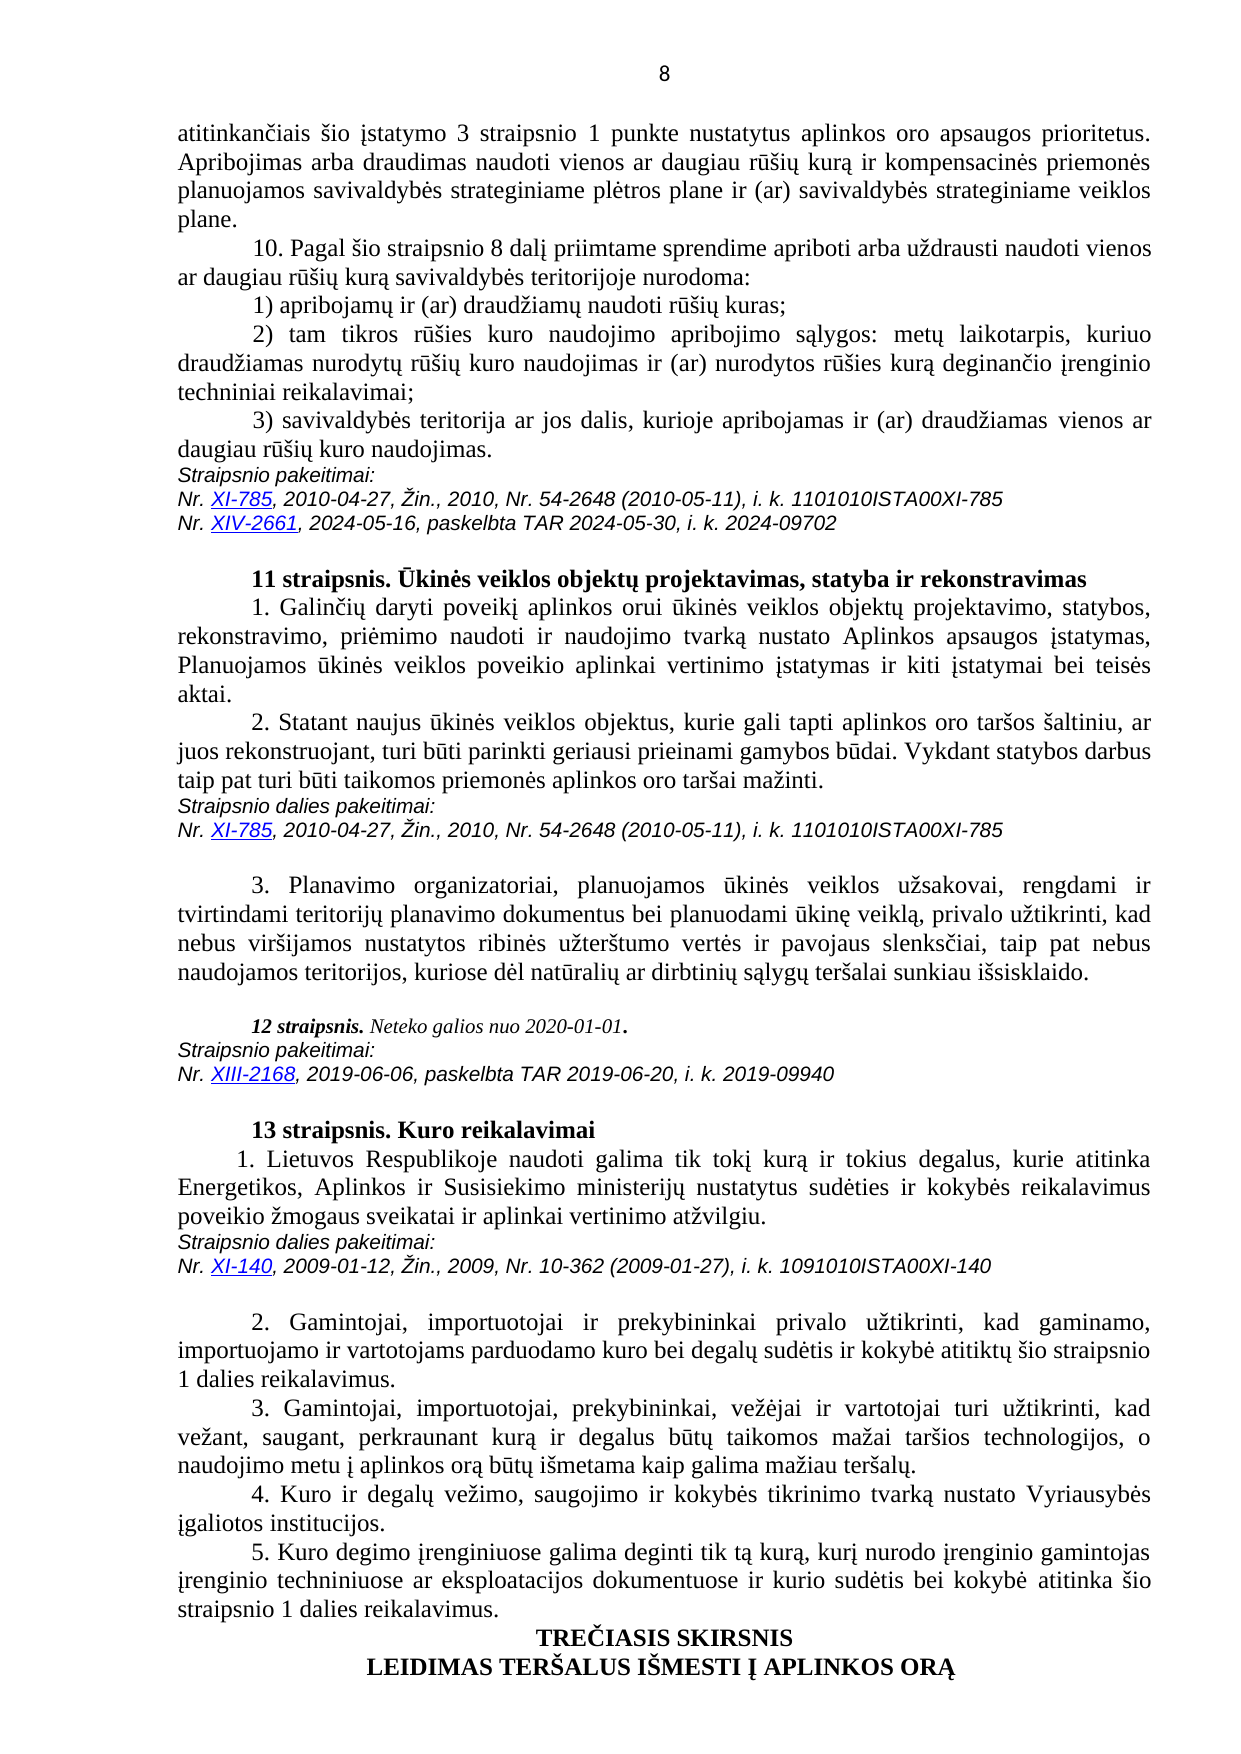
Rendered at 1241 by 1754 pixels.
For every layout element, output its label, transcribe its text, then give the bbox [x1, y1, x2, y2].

text 3) savivaldybės teritorija ar jos dalis, kurioje apribojamas ir (ar) draudžiamas vienos ar daugiau rūšių kuro naudojimas. [177, 406, 1152, 463]
text Nr. XIII-2168, 2019-06-06, paskelbta TAR 2019-06-20, i. k. 2019-09940 [177, 1062, 1152, 1086]
text atitinkančiais šio įstatymo 3 straipsnio 1 punkte nustatytus aplinkos oro apsaugos prioritetus. Apribojimas arba draudimas naudoti vienos ar daugiau rūšių kurą ir kompensacinės priemonės planuojamos savivaldybės strateginiame plėtros plane ir (ar) savivaldybės strateginiame veiklos plane. [177, 118, 1152, 233]
text 12 straipsnis. Neteko galios nuo 2020-01-01. [177, 1014, 1152, 1038]
text 2) tam tikros rūšies kuro naudojimo apribojimo sąlygos: metų laikotarpis, kuriuo draudžiamas nurodytų rūšių kuro naudojimas ir (ar) nurodytos rūšies kurą deginančio įrenginio techniniai reikalavimai; [177, 319, 1152, 406]
text 1. Lietuvos Respublikoje naudoti galima tik tokį kurą ir tokius degalus, kurie atitinka Energetikos, Aplinkos ir Susisiekimo ministerijų nustatytus sudėties ir kokybės reikalavimus poveikio žmogaus sveikatai ir aplinkai vertinimo atžvilgiu. [177, 1144, 1152, 1230]
text 3. Planavimo organizatoriai, planuojamos ūkinės veiklos užsakovai, rengdami ir tvirtindami teritorijų planavimo dokumentus bei planuodami ūkinę veiklą, privalo užtikrinti, kad nebus viršijamos nustatytos ribinės užterštumo vertės ir pavojaus slenksčiai, taip pat nebus naudojamos teritorijos, kuriose dėl natūralių ar dirbtinių sąlygų teršalai sunkiau išsisklaido. [177, 870, 1152, 985]
text Straipsnio dalies pakeitimai: [177, 1230, 1152, 1254]
text 11 straipsnis. Ūkinės veiklos objektų projektavimas, statyba ir rekonstravimas [177, 564, 1152, 592]
text 5. Kuro degimo įrenginiuose galima deginti tik tą kurą, kurį nurodo įrenginio gamintojas įrenginio techniniuose ar eksploatacijos dokumentuose ir kurio sudėtis bei kokybė atitinka šio straipsnio 1 dalies reikalavimus. [177, 1537, 1152, 1623]
text Nr. XI-140, 2009-01-12, Žin., 2009, Nr. 10-362 (2009-01-27), i. k. 1091010ISTA00XI-140 [177, 1254, 1152, 1278]
text 2. Gamintojai, importuotojai ir prekybininkai privalo užtikrinti, kad gaminamo, importuojamo ir vartotojams parduodamo kuro bei degalų sudėtis ir kokybė atitiktų šio straipsnio 1 dalies reikalavimus. [177, 1307, 1152, 1393]
text 2. Statant naujus ūkinės veiklos objektus, kurie gali tapti aplinkos oro taršos šaltiniu, ar juos rekonstruojant, turi būti parinkti geriausi prieinami gamybos būdai. Vykdant statybos darbus taip pat turi būti taikomos priemonės aplinkos oro taršai mažinti. [177, 707, 1152, 794]
text Straipsnio pakeitimai: [177, 463, 1152, 487]
text 1. Galinčių daryti poveikį aplinkos orui ūkinės veiklos objektų projektavimo, statybos, rekonstravimo, priėmimo naudoti ir naudojimo tvarką nustato Aplinkos apsaugos įstatymas, Planuojamos ūkinės veiklos poveikio aplinkai vertinimo įstatymas ir kiti įstatymai bei teisės aktai. [177, 592, 1152, 707]
text Nr. XI-785, 2010-04-27, Žin., 2010, Nr. 54-2648 (2010-05-11), i. k. 1101010ISTA00XI-785 [177, 818, 1152, 842]
text 10. Pagal šio straipsnio 8 dalį priimtame sprendime apriboti arba uždrausti naudoti vienos ar daugiau rūšių kurą savivaldybės teritorijoje nurodoma: [177, 233, 1152, 291]
text 4. Kuro ir degalų vežimo, saugojimo ir kokybės tikrinimo tvarką nustato Vyriausybės įgaliotos institucijos. [177, 1479, 1152, 1537]
text 3. Gamintojai, importuotojai, prekybininkai, vežėjai ir vartotojai turi užtikrinti, kad vežant, saugant, perkraunant kurą ir degalus būtų taikomos mažai taršios technologijos, o naudojimo metu į aplinkos orą būtų išmetama kaip galima mažiau teršalų. [177, 1393, 1152, 1479]
text LEIDIMAS TERŠALUS IŠMESTI Į APLINKOS ORĄ [177, 1652, 1152, 1680]
text Straipsnio dalies pakeitimai: [177, 794, 1152, 818]
text Nr. XI-785, 2010-04-27, Žin., 2010, Nr. 54-2648 (2010-05-11), i. k. 1101010ISTA00XI-785 [177, 487, 1152, 511]
text Nr. XIV-2661, 2024-05-16, paskelbta TAR 2024-05-30, i. k. 2024-09702 [177, 511, 1152, 535]
text 1) apribojamų ir (ar) draudžiamų naudoti rūšių kuras; [177, 291, 1152, 319]
text Straipsnio pakeitimai: [177, 1038, 1152, 1062]
text TREČIASIS SKIRSNIS [177, 1623, 1152, 1652]
text 13 straipsnis. Kuro reikalavimai [177, 1115, 1152, 1144]
